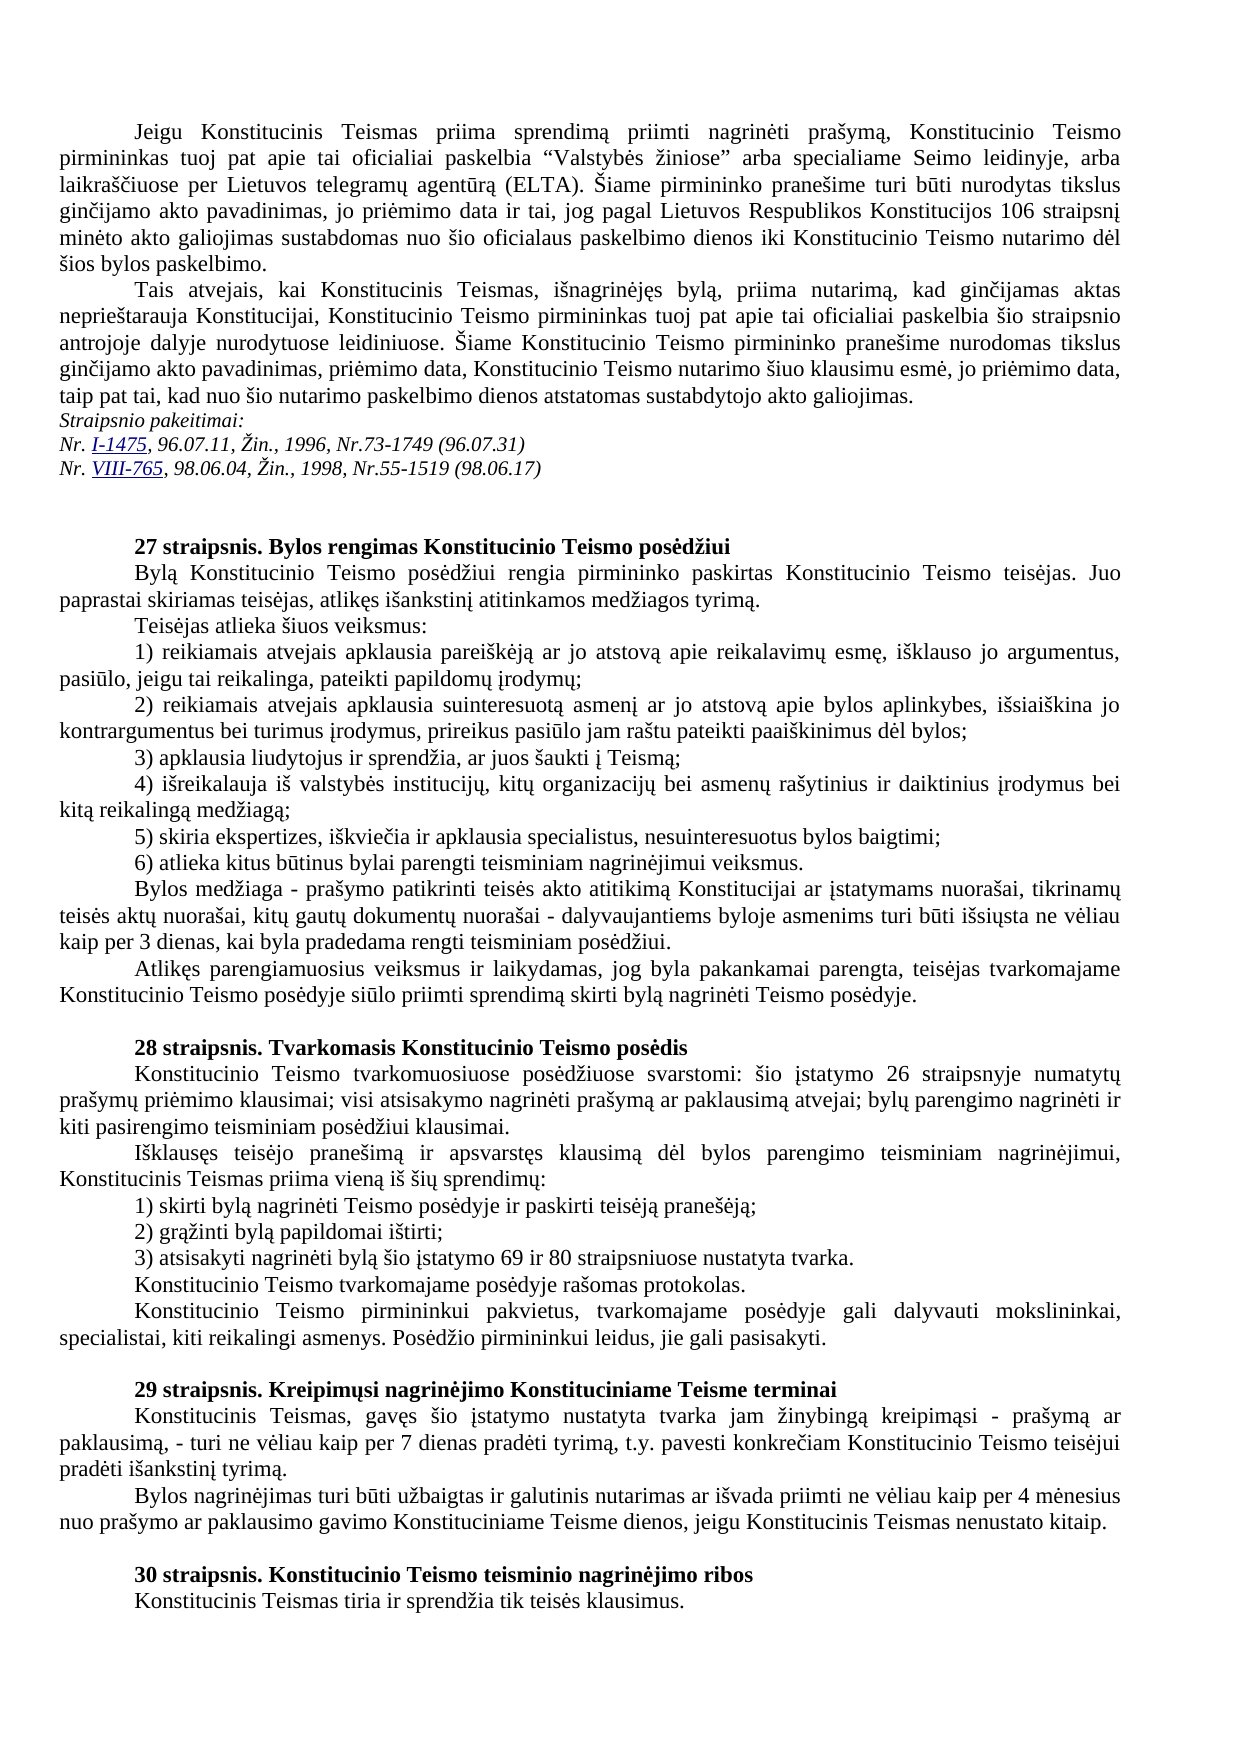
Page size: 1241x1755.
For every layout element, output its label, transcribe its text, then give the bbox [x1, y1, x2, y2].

text 3) atsisakyti nagrinėti bylą šio įstatymo 69 ir 80 straipsniuose nustatyta tvarka. [59, 1244, 1122, 1271]
text Atlikęs parengiamuosius veiksmus ir laikydamas, jog byla pakankamai parengta, teisėjas tvarkomajame Konstitucinio Teismo posėdyje siūlo priimti sprendimą skirti bylą nagrinėti Teismo posėdyje. [59, 954, 1122, 1007]
text Bylos medžiaga - prašymo patikrinti teisės akto atitikimą Konstitucijai ar įstatymams nuorašai, tikrinamų teisės aktų nuorašai, kitų gautų dokumentų nuorašai - dalyvaujantiems byloje asmenims turi būti išsiųsta ne vėliau kaip per 3 dienas, kai byla pradedama rengti teisminiam posėdžiui. [59, 876, 1122, 954]
text 1) reikiamais atvejais apklausia pareiškėją ar jo atstovą apie reikalavimų esmę, išklauso jo argumentus, pasiūlo, jeigu tai reikalinga, pateikti papildomų įrodymų; [59, 638, 1122, 691]
text 4) išreikalauja iš valstybės institucijų, kitų organizacijų bei asmenų rašytinius ir daiktinius įrodymus bei kitą reikalingą medžiagą; [59, 770, 1122, 823]
text Konstitucinis Teismas tiria ir sprendžia tik teisės klausimus. [59, 1587, 1122, 1613]
text Konstitucinis Teismas, gavęs šio įstatymo nustatyta tvarka jam žinybingą kreipimąsi - prašymą ar paklausimą, - turi ne vėliau kaip per 7 dienas pradėti tyrimą, t.y. pavesti konkrečiam Konstitucinio Teismo teisėjui pradėti išankstinį tyrimą. [59, 1403, 1122, 1482]
text 28 straipsnis. Tvarkomasis Konstitucinio Teismo posėdis [59, 1034, 1122, 1060]
text Bylos nagrinėjimas turi būti užbaigtas ir galutinis nutarimas ar išvada priimti ne vėliau kaip per 4 mėnesius nuo prašymo ar paklausimo gavimo Konstituciniame Teisme dienos, jeigu Konstitucinis Teismas nenustato kitaip. [59, 1482, 1122, 1534]
text 3) apklausia liudytojus ir sprendžia, ar juos šaukti į Teismą; [59, 744, 1122, 770]
text Tais atvejais, kai Konstitucinis Teismas, išnagrinėjęs bylą, priima nutarimą, kad ginčijamas aktas neprieštarauja Konstitucijai, Konstitucinio Teismo pirmininkas tuoj pat apie tai oficialiai paskelbia šio straipsnio antrojoje dalyje nurodytuose leidiniuose. Šiame Konstitucinio Teismo pirmininko pranešime nurodomas tikslus ginčijamo akto pavadinimas, priėmimo data, Konstitucinio Teismo nutarimo šiuo klausimu esmė, jo priėmimo data, taip pat tai, kad nuo šio nutarimo paskelbimo dienos atstatomas sustabdytojo akto galiojimas. [59, 276, 1122, 408]
text Straipsnio pakeitimai: [59, 408, 1122, 432]
text 27 straipsnis. Bylos rengimas Konstitucinio Teismo posėdžiui [59, 533, 1122, 559]
text 2) grąžinti bylą papildomai ištirti; [59, 1218, 1122, 1244]
text 2) reikiamais atvejais apklausia suinteresuotą asmenį ar jo atstovą apie bylos aplinkybes, išsiaiškina jo kontrargumentus bei turimus įrodymus, prireikus pasiūlo jam raštu pateikti paaiškinimus dėl bylos; [59, 691, 1122, 744]
text 30 straipsnis. Konstitucinio Teismo teisminio nagrinėjimo ribos [59, 1561, 1122, 1587]
text Nr. I-1475, 96.07.11, Žin., 1996, Nr.73-1749 (96.07.31) [59, 432, 1122, 456]
text 5) skiria ekspertizes, iškviečia ir apklausia specialistus, nesuinteresuotus bylos baigtimi; [59, 823, 1122, 849]
text 29 straipsnis. Kreipimųsi nagrinėjimo Konstituciniame Teisme terminai [59, 1376, 1122, 1403]
text Nr. VIII-765, 98.06.04, Žin., 1998, Nr.55-1519 (98.06.17) [59, 456, 1122, 480]
text Išklausęs teisėjo pranešimą ir apsvarstęs klausimą dėl bylos parengimo teisminiam nagrinėjimui, Konstitucinis Teismas priima vieną iš šių sprendimų: [59, 1139, 1122, 1192]
text Konstitucinio Teismo pirmininkui pakvietus, tvarkomajame posėdyje gali dalyvauti mokslininkai, specialistai, kiti reikalingi asmenys. Posėdžio pirmininkui leidus, jie gali pasisakyti. [59, 1297, 1122, 1350]
text Bylą Konstitucinio Teismo posėdžiui rengia pirmininko paskirtas Konstitucinio Teismo teisėjas. Juo paprastai skiriamas teisėjas, atlikęs išankstinį atitinkamos medžiagos tyrimą. [59, 559, 1122, 612]
text 6) atlieka kitus būtinus bylai parengti teisminiam nagrinėjimui veiksmus. [59, 849, 1122, 876]
text Konstitucinio Teismo tvarkomuosiuose posėdžiuose svarstomi: šio įstatymo 26 straipsnyje numatytų prašymų priėmimo klausimai; visi atsisakymo nagrinėti prašymą ar paklausimą atvejai; bylų parengimo nagrinėti ir kiti pasirengimo teisminiam posėdžiui klausimai. [59, 1060, 1122, 1139]
text Jeigu Konstitucinis Teismas priima sprendimą priimti nagrinėti prašymą, Konstitucinio Teismo pirmininkas tuoj pat apie tai oficialiai paskelbia “Valstybės žiniose” arba specialiame Seimo leidinyje, arba laikraščiuose per Lietuvos telegramų agentūrą (ELTA). Šiame pirmininko pranešime turi būti nurodytas tikslus ginčijamo akto pavadinimas, jo priėmimo data ir tai, jog pagal Lietuvos Respublikos Konstitucijos 106 straipsnį minėto akto galiojimas sustabdomas nuo šio oficialaus paskelbimo dienos iki Konstitucinio Teismo nutarimo dėl šios bylos paskelbimo. [59, 118, 1122, 276]
text Teisėjas atlieka šiuos veiksmus: [59, 612, 1122, 638]
text Konstitucinio Teismo tvarkomajame posėdyje rašomas protokolas. [59, 1271, 1122, 1297]
text 1) skirti bylą nagrinėti Teismo posėdyje ir paskirti teisėją pranešėją; [59, 1192, 1122, 1218]
